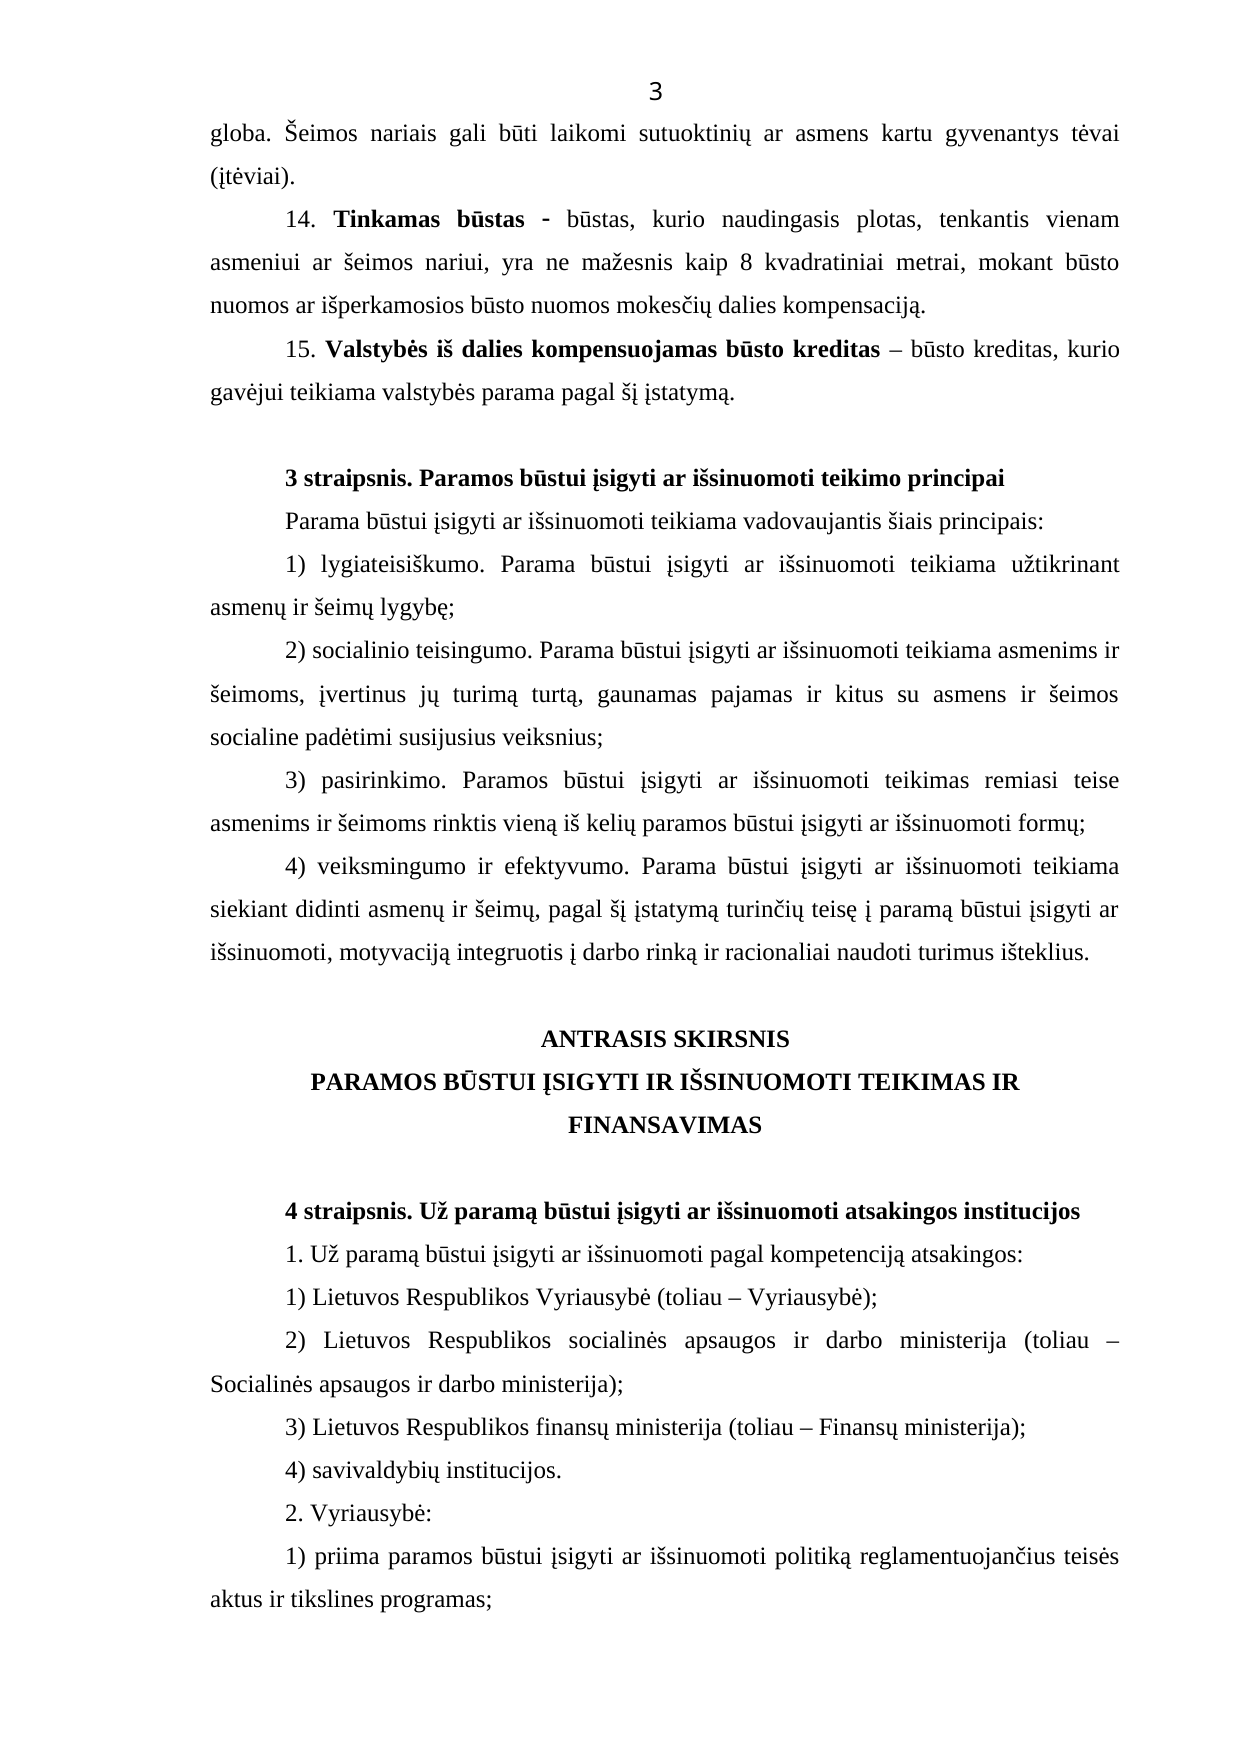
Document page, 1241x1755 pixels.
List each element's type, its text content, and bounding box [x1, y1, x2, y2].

text ANTRASIS SKIRSNIS [210, 1024, 1120, 1052]
text 15. Valstybės iš dalies kompensuojamas būsto kreditas – būsto kreditas, kurio gavėjui teikiama valstybės parama pagal šį įstatymą. [210, 334, 1120, 406]
text globa. Šeimos nariais gali būti laikomi sutuoktinių ar asmens kartu gyvenantys tėvai (įtėviai). [210, 118, 1120, 190]
text Parama būstui įsigyti ar išsinuomoti teikiama vadovaujantis šiais principais: [210, 506, 1120, 535]
text 4 straipsnis. Už paramą būstui įsigyti ar išsinuomoti atsakingos institucijos [210, 1196, 1120, 1225]
text 3 straipsnis. Paramos būstui įsigyti ar išsinuomoti teikimo principai [210, 463, 1120, 492]
text 4) veiksmingumo ir efektyvumo. Parama būstui įsigyti ar išsinuomoti teikiama siekiant didinti asmenų ir šeimų, pagal šį įstatymą turinčių teisę į paramą būstui įsigyti ar išsinuomoti, motyvaciją integruotis į darbo rinką ir racionaliai naudoti turimus išteklius. [210, 851, 1120, 966]
text 4) savivaldybių institucijos. [210, 1455, 1120, 1484]
text 1) Lietuvos Respublikos Vyriausybė (toliau – Vyriausybė); [210, 1282, 1120, 1311]
text 2) Lietuvos Respublikos socialinės apsaugos ir darbo ministerija (toliau – Socialinės apsaugos ir darbo ministerija); [210, 1326, 1120, 1397]
text PARAMOS BŪSTUI ĮSIGYTI IR IŠSINUOMOTI TEIKIMAS IR FINANSAVIMAS [210, 1067, 1120, 1139]
text 2) socialinio teisingumo. Parama būstui įsigyti ar išsinuomoti teikiama asmenims ir šeimoms, įvertinus jų turimą turtą, gaunamas pajamas ir kitus su asmens ir šeimos socialine padėtimi susijusius veiksnius; [210, 636, 1120, 751]
text 2. Vyriausybė: [210, 1498, 1120, 1527]
text 1. Už paramą būstui įsigyti ar išsinuomoti pagal kompetenciją atsakingos: [210, 1239, 1120, 1268]
text 14. Tinkamas būstas  būstas, kurio naudingasis plotas, tenkantis vienam asmeniui ar šeimos nariui, yra ne mažesnis kaip 8 kvadratiniai metrai, mokant būsto nuomos ar išperkamosios būsto nuomos mokesčių dalies kompensaciją. [210, 204, 1120, 319]
text 1) lygiateisiškumo. Parama būstui įsigyti ar išsinuomoti teikiama užtikrinant asmenų ir šeimų lygybę; [210, 549, 1120, 621]
text 3) pasirinkimo. Paramos būstui įsigyti ar išsinuomoti teikimas remiasi teise asmenims ir šeimoms rinktis vieną iš kelių paramos būstui įsigyti ar išsinuomoti formų; [210, 765, 1120, 837]
text 3) Lietuvos Respublikos finansų ministerija (toliau – Finansų ministerija); [210, 1412, 1120, 1441]
text 1) priima paramos būstui įsigyti ar išsinuomoti politiką reglamentuojančius teisės aktus ir tikslines programas; [210, 1541, 1120, 1613]
